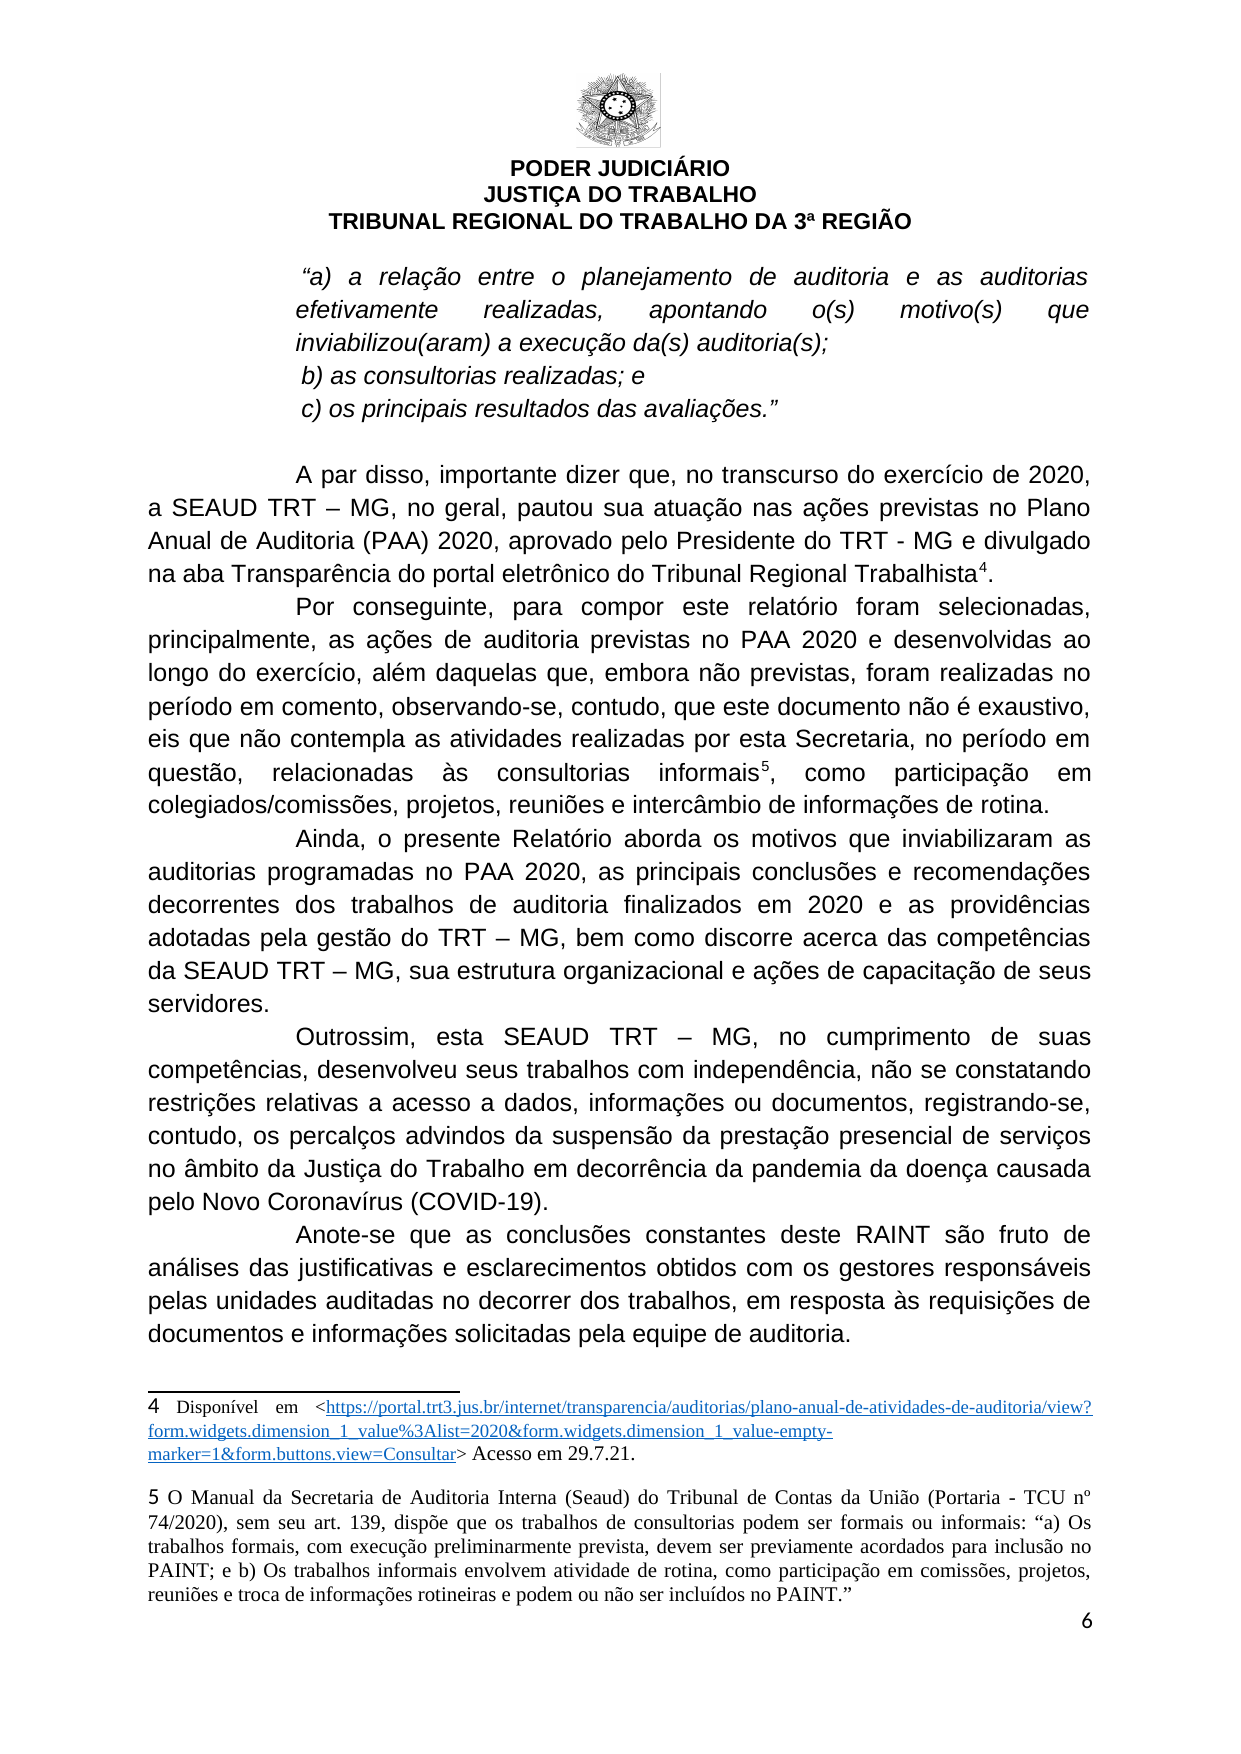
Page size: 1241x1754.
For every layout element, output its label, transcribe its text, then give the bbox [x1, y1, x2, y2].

text “a) a relação entre o planejamento de auditoria e as auditorias efetivamente realizadas, apontando o(s) motivo(s) que inviabilizou(aram) a execução da(s) auditoria(s); [295, 262, 1092, 357]
text Disponível em <https://portal.trt3.jus.br/internet/transparencia/auditorias/plano-anual-de-atividades-de-auditoria/view?form.widgets.dimension_1_value%3Alist=2020&form.widgets.dimension_1_value-empty-marker=1&form.buttons.view=Consultar> Acesso em 29.7.21. [148, 1392, 1092, 1465]
text Ainda, o presente Relatório aborda os motivos que inviabilizaram as auditorias programadas no PAA 2020, as principais conclusões e recomendações decorrentes dos trabalhos de auditoria finalizados em 2020 e as providências adotadas pela gestão do TRT – MG, bem como discorre acerca das competências da SEAUD TRT – MG, sua estrutura organizacional e ações de capacitação de seus servidores. [148, 823, 1092, 1017]
text Por conseguinte, para compor este relatório foram selecionadas, principalmente, as ações de auditoria previstas no PAA 2020 e desenvolvidas ao longo do exercício, além daquelas que, embora não previstas, foram realizadas no período em comento, observando-se, contudo, que este documento não é exaustivo, eis que não contempla as atividades realizadas por esta Secretaria, no período em questão, relacionadas às consultorias informais, como participação em colegiados/comissões, projetos, reuniões e intercâmbio de informações de rotina. [148, 592, 1092, 819]
text c) os principais resultados das avaliações.” [295, 394, 1092, 423]
text O Manual da Secretaria de Auditoria Interna (Seaud) do Tribunal de Contas da União (Portaria - TCU nº 74/2020), sem seu art. 139, dispõe que os trabalhos de consultorias podem ser formais ou informais: “a) Os trabalhos formais, com execução preliminarmente prevista, devem ser previamente acordados para inclusão no PAINT; e b) Os trabalhos informais envolvem atividade de rotina, como participação em comissões, projetos, reuniões e troca de informações rotineiras e podem ou não ser incluídos no PAINT.” [148, 1482, 1092, 1606]
text Anote-se que as conclusões constantes deste RAINT são fruto de análises das justificativas e esclarecimentos obtidos com os gestores responsáveis pelas unidades auditadas no decorrer dos trabalhos, em resposta às requisições de documentos e informações solicitadas pela equipe de auditoria. [148, 1220, 1092, 1348]
text Outrossim, esta SEAUD TRT – MG, no cumprimento de suas competências, desenvolveu seus trabalhos com independência, não se constatando restrições relativas a acesso a dados, informações ou documentos, registrando-se, contudo, os percalços advindos da suspensão da prestação presencial de serviços no âmbito da Justiça do Trabalho em decorrência da pandemia da doença causada pelo Novo Coronavírus (COVID-19). [148, 1022, 1092, 1216]
text b) as consultorias realizadas; e [295, 361, 1092, 390]
text A par disso, importante dizer que, no transcurso do exercício de 2020, a SEAUD TRT – MG, no geral, pautou sua atuação nas ações previstas no Plano Anual de Auditoria (PAA) 2020, aprovado pelo Presidente do TRT - MG e divulgado na aba Transparência do portal eletrônico do Tribunal Regional Trabalhista. [148, 460, 1092, 588]
